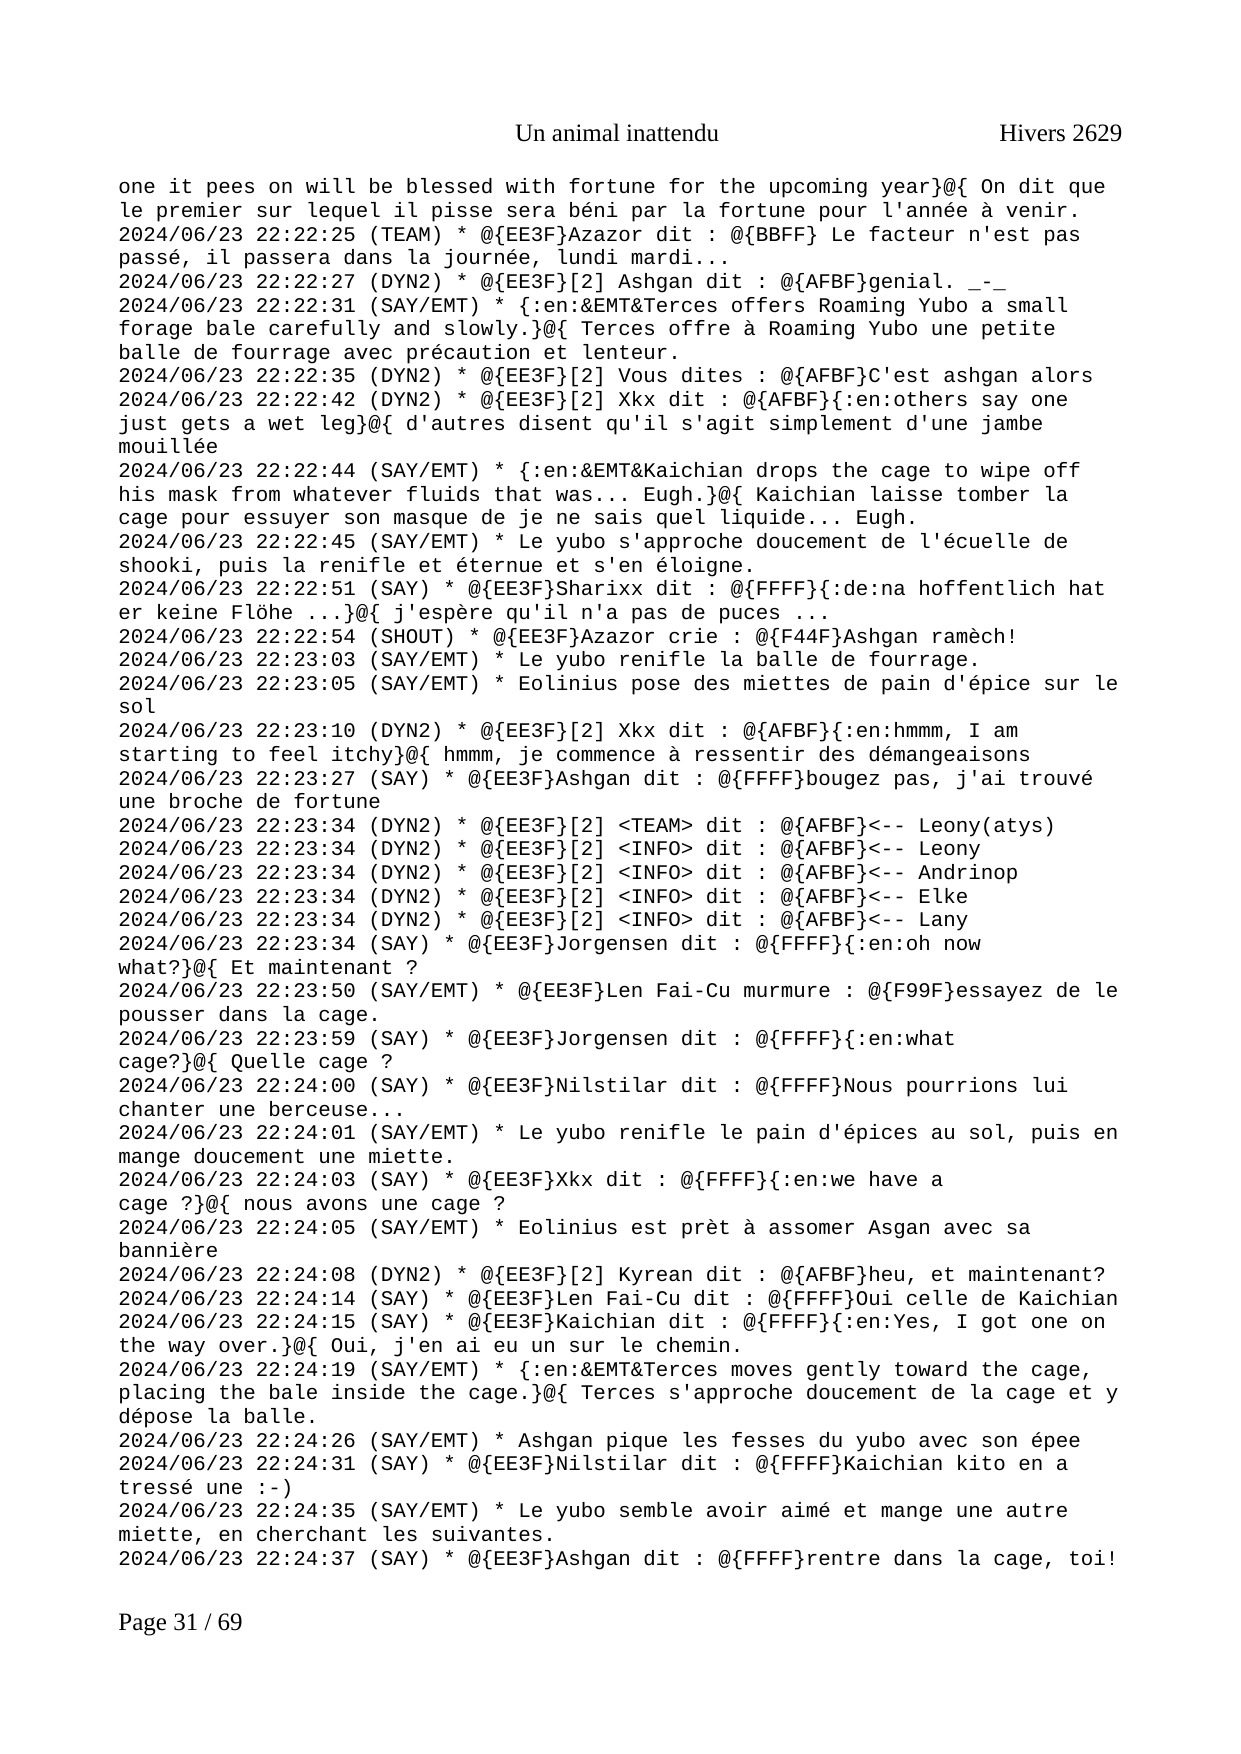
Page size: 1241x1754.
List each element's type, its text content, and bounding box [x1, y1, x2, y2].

text one it pees on will be blessed with fortune for the upcoming year}@{ On dit que le premier sur lequel il pisse sera béni par la fortune pour l'année à venir. [118, 176, 1122, 224]
text 2024/06/23 22:23:34 (DYN2) * @{EE3F}[2] <INFO> dit : @{AFBF}<-- Andrinop [118, 862, 1122, 886]
text 2024/06/23 22:22:44 (SAY/EMT) * {:en:&EMT&Kaichian drops the cage to wipe off his mask from whatever fluids that was... Eugh.}@{ Kaichian laisse tomber la cage pour essuyer son masque de je ne sais quel liquide... Eugh. [118, 460, 1122, 531]
text 2024/06/23 22:23:27 (SAY) * @{EE3F}Ashgan dit : @{FFFF}bougez pas, j'ai trouvé une broche de fortune [118, 767, 1122, 815]
text 2024/06/23 22:22:35 (DYN2) * @{EE3F}[2] Vous dites : @{AFBF}C'est ashgan alors [118, 366, 1122, 389]
text 2024/06/23 22:24:00 (SAY) * @{EE3F}Nilstilar dit : @{FFFF}Nous pourrions lui chanter une berceuse... [118, 1075, 1122, 1122]
text 2024/06/23 22:24:19 (SAY/EMT) * {:en:&EMT&Terces moves gently toward the cage, placing the bale inside the cage.}@{ Terces s'approche doucement de la cage et y dépose la balle. [118, 1359, 1122, 1429]
text 2024/06/23 22:24:37 (SAY) * @{EE3F}Ashgan dit : @{FFFF}rentre dans la cage, toi! [118, 1548, 1122, 1571]
text 2024/06/23 22:24:35 (SAY/EMT) * Le yubo semble avoir aimé et mange une autre miette, en cherchant les suivantes. [118, 1501, 1122, 1548]
text 2024/06/23 22:23:34 (DYN2) * @{EE3F}[2] <INFO> dit : @{AFBF}<-- Leony [118, 838, 1122, 862]
text 2024/06/23 22:23:59 (SAY) * @{EE3F}Jorgensen dit : @{FFFF}{:en:what cage?}@{ Quelle cage ? [118, 1028, 1122, 1075]
text 2024/06/23 22:24:05 (SAY/EMT) * Eolinius est prèt à assomer Asgan avec sa bannière [118, 1217, 1122, 1264]
text 2024/06/23 22:22:25 (TEAM) * @{EE3F}Azazor dit : @{BBFF} Le facteur n'est pas passé, il passera dans la journée, lundi mardi... [118, 224, 1122, 271]
text 2024/06/23 22:24:08 (DYN2) * @{EE3F}[2] Kyrean dit : @{AFBF}heu, et maintenant? [118, 1264, 1122, 1288]
text 2024/06/23 22:24:26 (SAY/EMT) * Ashgan pique les fesses du yubo avec son épee [118, 1429, 1122, 1453]
text 2024/06/23 22:23:05 (SAY/EMT) * Eolinius pose des miettes de pain d'épice sur le sol [118, 673, 1122, 720]
text 2024/06/23 22:22:51 (SAY) * @{EE3F}Sharixx dit : @{FFFF}{:de:na hoffentlich hat er keine Flöhe ...}@{ j'espère qu'il n'a pas de puces ... [118, 578, 1122, 626]
text 2024/06/23 22:24:14 (SAY) * @{EE3F}Len Fai-Cu dit : @{FFFF}Oui celle de Kaichian [118, 1288, 1122, 1311]
text 2024/06/23 22:23:34 (DYN2) * @{EE3F}[2] <TEAM> dit : @{AFBF}<-- Leony(atys) [118, 815, 1122, 838]
text 2024/06/23 22:24:03 (SAY) * @{EE3F}Xkx dit : @{FFFF}{:en:we have a cage ?}@{ nous avons une cage ? [118, 1169, 1122, 1217]
text 2024/06/23 22:23:50 (SAY/EMT) * @{EE3F}Len Fai-Cu murmure : @{F99F}essayez de le pousser dans la cage. [118, 980, 1122, 1028]
text 2024/06/23 22:22:31 (SAY/EMT) * {:en:&EMT&Terces offers Roaming Yubo a small forage bale carefully and slowly.}@{ Terces offre à Roaming Yubo une petite balle de fourrage avec précaution et lenteur. [118, 294, 1122, 366]
text 2024/06/23 22:24:31 (SAY) * @{EE3F}Nilstilar dit : @{FFFF}Kaichian kito en a tressé une :-) [118, 1453, 1122, 1501]
text 2024/06/23 22:24:01 (SAY/EMT) * Le yubo renifle le pain d'épices au sol, puis en mange doucement une miette. [118, 1122, 1122, 1169]
text 2024/06/23 22:22:42 (DYN2) * @{EE3F}[2] Xkx dit : @{AFBF}{:en:others say one just gets a wet leg}@{ d'autres disent qu'il s'agit simplement d'une jambe mouillée [118, 389, 1122, 460]
text 2024/06/23 22:24:15 (SAY) * @{EE3F}Kaichian dit : @{FFFF}{:en:Yes, I got one on the way over.}@{ Oui, j'en ai eu un sur le chemin. [118, 1311, 1122, 1359]
text 2024/06/23 22:23:34 (SAY) * @{EE3F}Jorgensen dit : @{FFFF}{:en:oh now what?}@{ Et maintenant ? [118, 933, 1122, 980]
text 2024/06/23 22:23:34 (DYN2) * @{EE3F}[2] <INFO> dit : @{AFBF}<-- Elke [118, 886, 1122, 909]
text 2024/06/23 22:22:45 (SAY/EMT) * Le yubo s'approche doucement de l'écuelle de shooki, puis la renifle et éternue et s'en éloigne. [118, 531, 1122, 578]
text 2024/06/23 22:22:27 (DYN2) * @{EE3F}[2] Ashgan dit : @{AFBF}genial. _-_ [118, 271, 1122, 294]
text 2024/06/23 22:22:54 (SHOUT) * @{EE3F}Azazor crie : @{F44F}Ashgan ramèch! [118, 626, 1122, 649]
text 2024/06/23 22:23:03 (SAY/EMT) * Le yubo renifle la balle de fourrage. [118, 649, 1122, 673]
text 2024/06/23 22:23:34 (DYN2) * @{EE3F}[2] <INFO> dit : @{AFBF}<-- Lany [118, 909, 1122, 933]
text 2024/06/23 22:23:10 (DYN2) * @{EE3F}[2] Xkx dit : @{AFBF}{:en:hmmm, I am starting to feel itchy}@{ hmmm, je commence à ressentir des démangeaisons [118, 720, 1122, 767]
